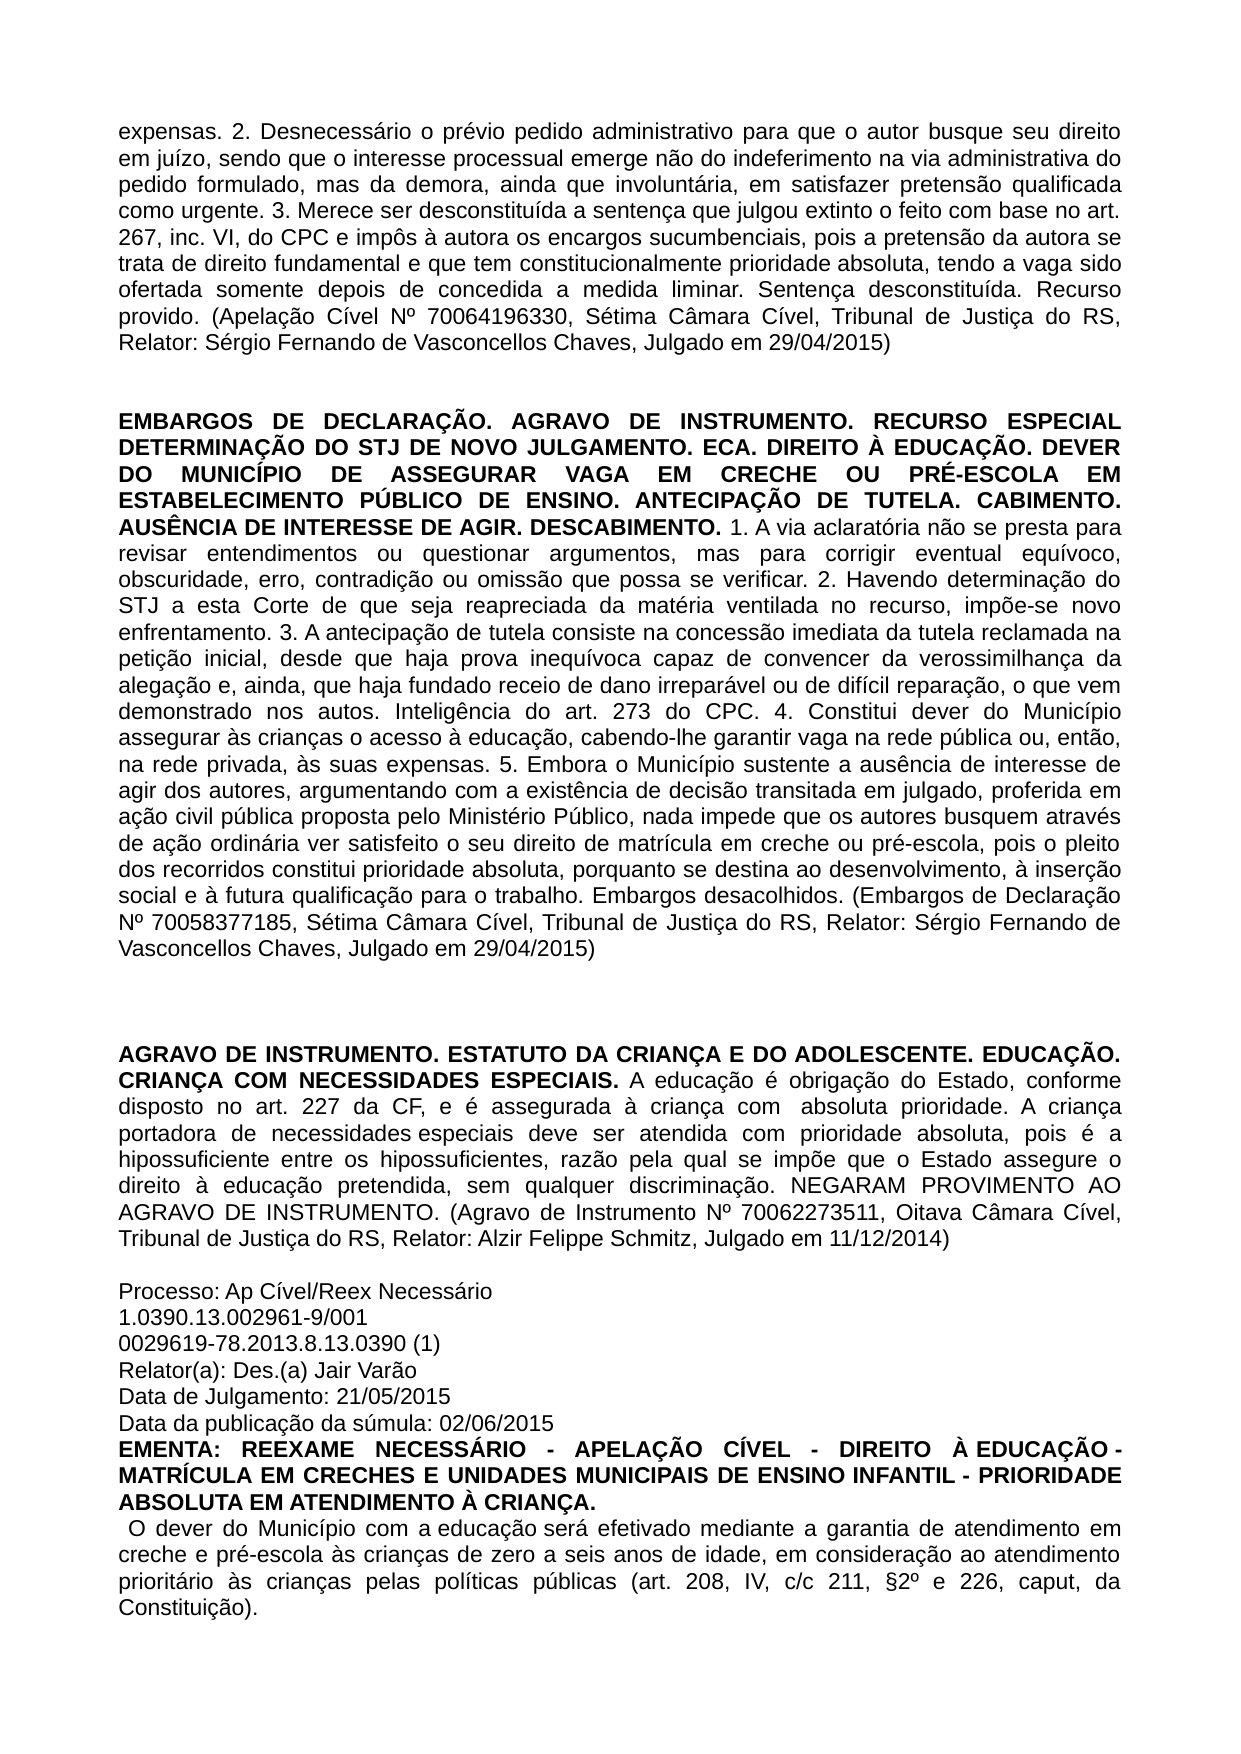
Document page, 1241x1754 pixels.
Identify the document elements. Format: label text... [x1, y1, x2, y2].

text EMBARGOS DE DECLARAÇÃO. AGRAVO DE INSTRUMENTO. RECURSO ESPECIAL DETERMINAÇÃO DO STJ DE NOVO JULGAMENTO. ECA. DIREITO À EDUCAÇÃO. DEVER DO MUNICÍPIO DE ASSEGURAR VAGA EM CRECHE OU PRÉ-ESCOLA EM ESTABELECIMENTO PÚBLICO DE ENSINO. ANTECIPAÇÃO DE TUTELA. CABIMENTO. AUSÊNCIA DE INTERESSE DE AGIR. DESCABIMENTO. 1. A via aclaratória não se presta para revisar entendimentos ou questionar argumentos, mas para corrigir eventual equívoco, obscuridade, erro, contradição ou omissão que possa se verificar. 2. Havendo determinação do STJ a esta Corte de que seja reapreciada da matéria ventilada no recurso, impõe-se novo enfrentamento. 3. A antecipação de tutela consiste na concessão imediata da tutela reclamada na petição inicial, desde que haja prova inequívoca capaz de convencer da verossimilhança da alegação e, ainda, que haja fundado receio de dano irreparável ou de difícil reparação, o que vem demonstrado nos autos. Inteligência do art. 273 do CPC. 4. Constitui dever do Município assegurar às crianças o acesso à educação, cabendo-lhe garantir vaga na rede pública ou, então, na rede privada, às suas expensas. 5. Embora o Município sustente a ausência de interesse de agir dos autores, argumentando com a existência de decisão transitada em julgado, proferida em ação civil pública proposta pelo Ministério Público, nada impede que os autores busquem através de ação ordinária ver satisfeito o seu direito de matrícula em creche ou pré-escola, pois o pleito dos recorridos constitui prioridade absoluta, porquanto se destina ao desenvolvimento, à inserção social e à futura qualificação para o trabalho. Embargos desacolhidos. (Embargos de Declaração Nº 70058377185, Sétima Câmara Cível, Tribunal de Justiça do RS, Relator: Sérgio Fernando de Vasconcellos Chaves, Julgado em 29/04/2015) [118, 408, 1122, 961]
text Processo: Ap Cível/Reex Necessário [118, 1278, 1122, 1304]
text expensas. 2. Desnecessário o prévio pedido administrativo para que o autor busque seu direito em juízo, sendo que o interesse processual emerge não do indeferimento na via administrativa do pedido formulado, mas da demora, ainda que involuntária, em satisfazer pretensão qualificada como urgente. 3. Merece ser desconstituída a sentença que julgou extinto o feito com base no art. 267, inc. VI, do CPC e impôs à autora os encargos sucumbenciais, pois a pretensão da autora se trata de direito fundamental e que tem constitucionalmente prioridade absoluta, tendo a vaga sido ofertada somente depois de concedida a medida liminar. Sentença desconstituída. Recurso provido. (Apelação Cível Nº 70064196330, Sétima Câmara Cível, Tribunal de Justiça do RS, Relator: Sérgio Fernando de Vasconcellos Chaves, Julgado em 29/04/2015) [118, 118, 1122, 355]
text EMENTA: REEXAME NECESSÁRIO - APELAÇÃO CÍVEL - DIREITO À EDUCAÇÃO - MATRÍCULA EM CRECHES E UNIDADES MUNICIPAIS DE ENSINO INFANTIL - PRIORIDADE ABSOLUTA EM ATENDIMENTO À CRIANÇA. [118, 1436, 1122, 1515]
text Data de Julgamento: 21/05/2015 [118, 1383, 1122, 1409]
text Data da publicação da súmula: 02/06/2015 [118, 1409, 1122, 1436]
text AGRAVO DE INSTRUMENTO. ESTATUTO DA CRIANÇA E DO ADOLESCENTE. EDUCAÇÃO. CRIANÇA COM NECESSIDADES ESPECIAIS. A educação é obrigação do Estado, conforme disposto no art. 227 da CF, e é assegurada à criança com absoluta prioridade. A criança portadora de necessidades especiais deve ser atendida com prioridade absoluta, pois é a hipossuficiente entre os hipossuficientes, razão pela qual se impõe que o Estado assegure o direito à educação pretendida, sem qualquer discriminação. NEGARAM PROVIMENTO AO AGRAVO DE INSTRUMENTO. (Agravo de Instrumento Nº 70062273511, Oitava Câmara Cível, Tribunal de Justiça do RS, Relator: Alzir Felippe Schmitz, Julgado em 11/12/2014) [118, 1041, 1122, 1251]
table_header Relator(a): Des.(a) Jair Varão [118, 1357, 452, 1383]
text O dever do Município com a educação será efetivado mediante a garantia de atendimento em creche e pré-escola às crianças de zero a seis anos de idade, em consideração ao atendimento prioritário às crianças pelas políticas públicas (art. 208, IV, c/c 211, §2º e 226, caput, da Constituição). [118, 1515, 1122, 1620]
text 0029619-78.2013.8.13.0390 (1) [118, 1330, 1122, 1357]
text 1.0390.13.002961-9/001 [118, 1304, 1122, 1330]
